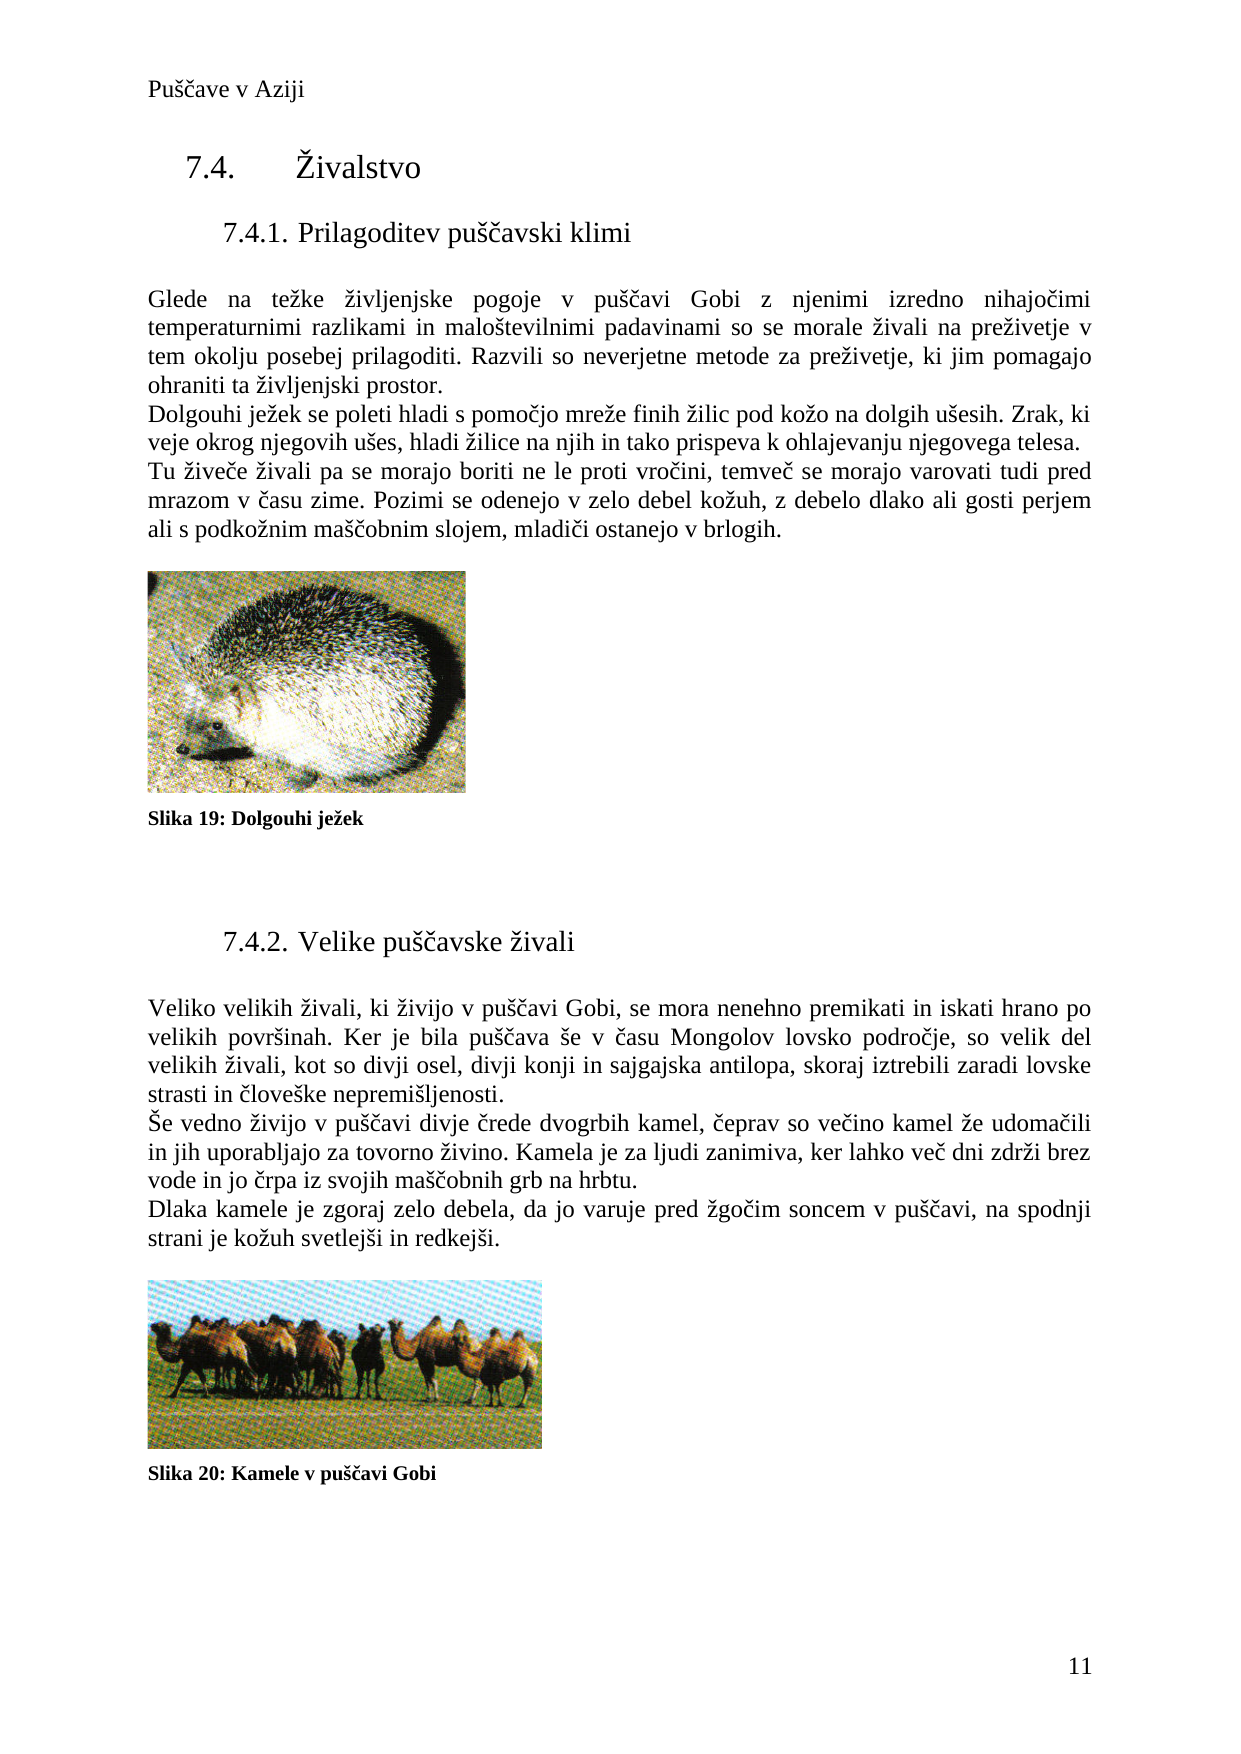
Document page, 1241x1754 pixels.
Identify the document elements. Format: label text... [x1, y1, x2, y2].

text Slika 20: Kamele v puščavi Gobi [148, 1461, 1092, 1485]
subtitle Velike puščavske živali [223, 924, 1092, 958]
picture [147, 1280, 542, 1449]
picture [147, 571, 466, 793]
text Dlaka kamele je zgoraj zelo debela, da jo varuje pred žgočim soncem v puščavi, na spodnji strani je kožuh svetlejši in redkejši. [148, 1194, 1092, 1252]
text Veliko velikih živali, ki živijo v puščavi Gobi, se mora nenehno premikati in iskati hrano po velikih površinah. Ker je bila puščava še v času Mongolov lovsko področje, so velik del velikih živali, kot so divji osel, divji konji in sajgajska antilopa, skoraj iztrebili zaradi lovske strasti in človeške nepremišljenosti. [148, 993, 1092, 1108]
text Dolgouhi ježek se poleti hladi s pomočjo mreže finih žilic pod kožo na dolgih ušesih. Zrak, ki veje okrog njegovih ušes, hladi žilice na njih in tako prispeva k ohlajevanju njegovega telesa. [148, 399, 1092, 456]
text Glede na težke življenjske pogoje v puščavi Gobi z njenimi izredno nihajočimi temperaturnimi razlikami in maloštevilnimi padavinami so se morale živali na preživetje v tem okolju posebej prilagoditi. Razvili so neverjetne metode za preživetje, ki jim pomagajo ohraniti ta življenjski prostor. [148, 284, 1092, 399]
subtitle Živalstvo [185, 148, 1092, 186]
text Še vedno živijo v puščavi divje črede dvogrbih kamel, čeprav so večino kamel že udomačili in jih uporabljajo za tovorno živino. Kamela je za ljudi zanimiva, ker lahko več dni zdrži brez vode in jo črpa iz svojih maščobnih grb na hrbtu. [148, 1108, 1092, 1194]
subtitle Prilagoditev puščavski klimi [223, 215, 1092, 249]
text Slika 19: Dolgouhi ježek [148, 806, 1092, 829]
text Tu živeče živali pa se morajo boriti ne le proti vročini, temveč se morajo varovati tudi pred mrazom v času zime. Pozimi se odenejo v zelo debel kožuh, z debelo dlako ali gosti perjem ali s podkožnim maščobnim slojem, mladiči ostanejo v brlogih. [148, 456, 1092, 542]
